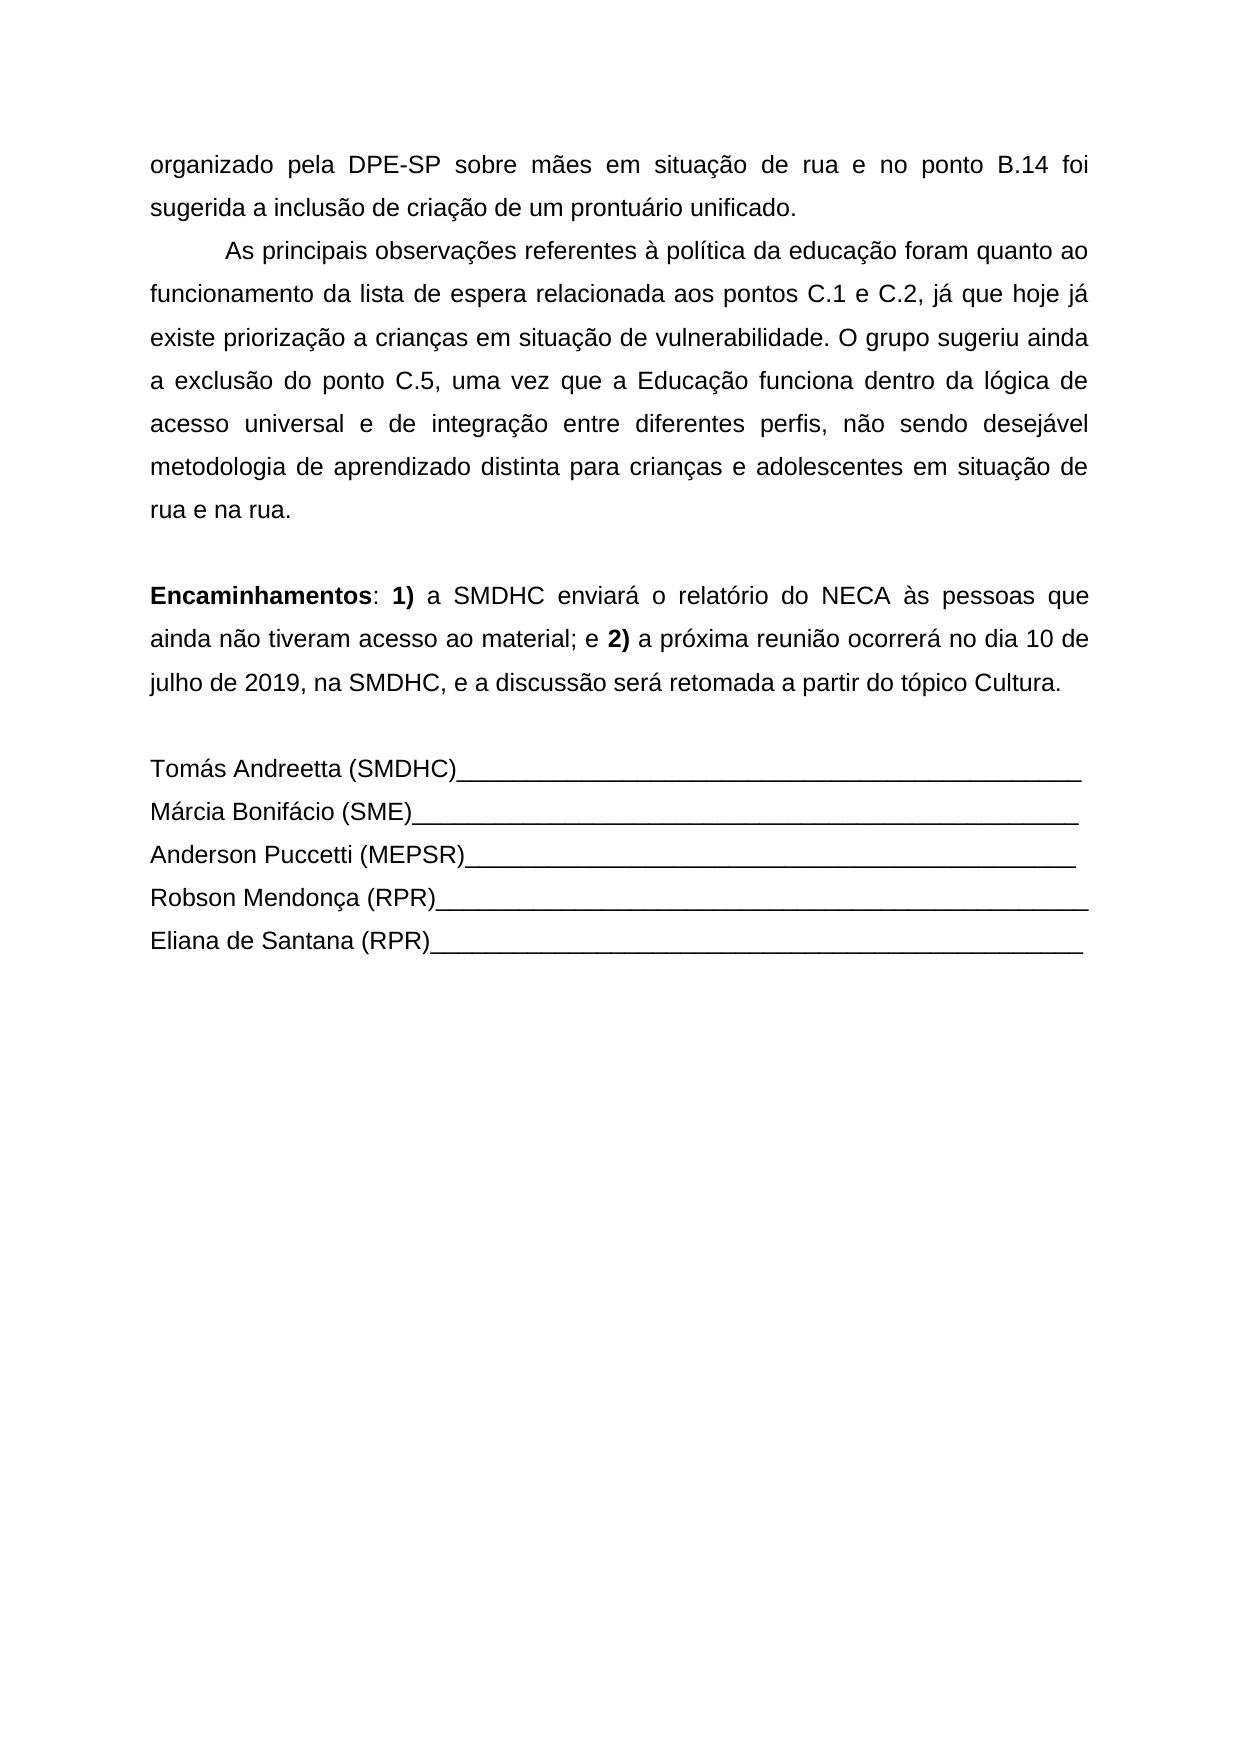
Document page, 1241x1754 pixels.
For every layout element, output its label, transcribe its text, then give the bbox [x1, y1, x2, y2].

text Tomás Andreetta (SMDHC)_____________________________________________ [150, 754, 1090, 782]
text Eliana de Santana (RPR)_______________________________________________ [150, 926, 1090, 955]
text Márcia Bonifácio (SME)________________________________________________ [150, 797, 1090, 826]
text Robson Mendonça (RPR)_______________________________________________ [150, 883, 1090, 912]
text Anderson Puccetti (MEPSR)____________________________________________ [150, 840, 1090, 869]
text organizado pela DPE-SP sobre mães em situação de rua e no ponto B.14 foi sugerida a inclusão de criação de um prontuário unificado. [150, 150, 1090, 222]
text Encaminhamentos: 1) a SMDHC enviará o relatório do NECA às pessoas que ainda não tiveram acesso ao material; e 2) a próxima reunião ocorrerá no dia 10 de julho de 2019, na SMDHC, e a discussão será retomada a partir do tópico Cultura. [150, 581, 1090, 696]
text As principais observações referentes à política da educação foram quanto ao funcionamento da lista de espera relacionada aos pontos C.1 e C.2, já que hoje já existe priorização a crianças em situação de vulnerabilidade. O grupo sugeriu ainda a exclusão do ponto C.5, uma vez que a Educação funciona dentro da lógica de acesso universal e de integração entre diferentes perfis, não sendo desejável metodologia de aprendizado distinta para crianças e adolescentes em situação de rua e na rua. [150, 236, 1090, 524]
